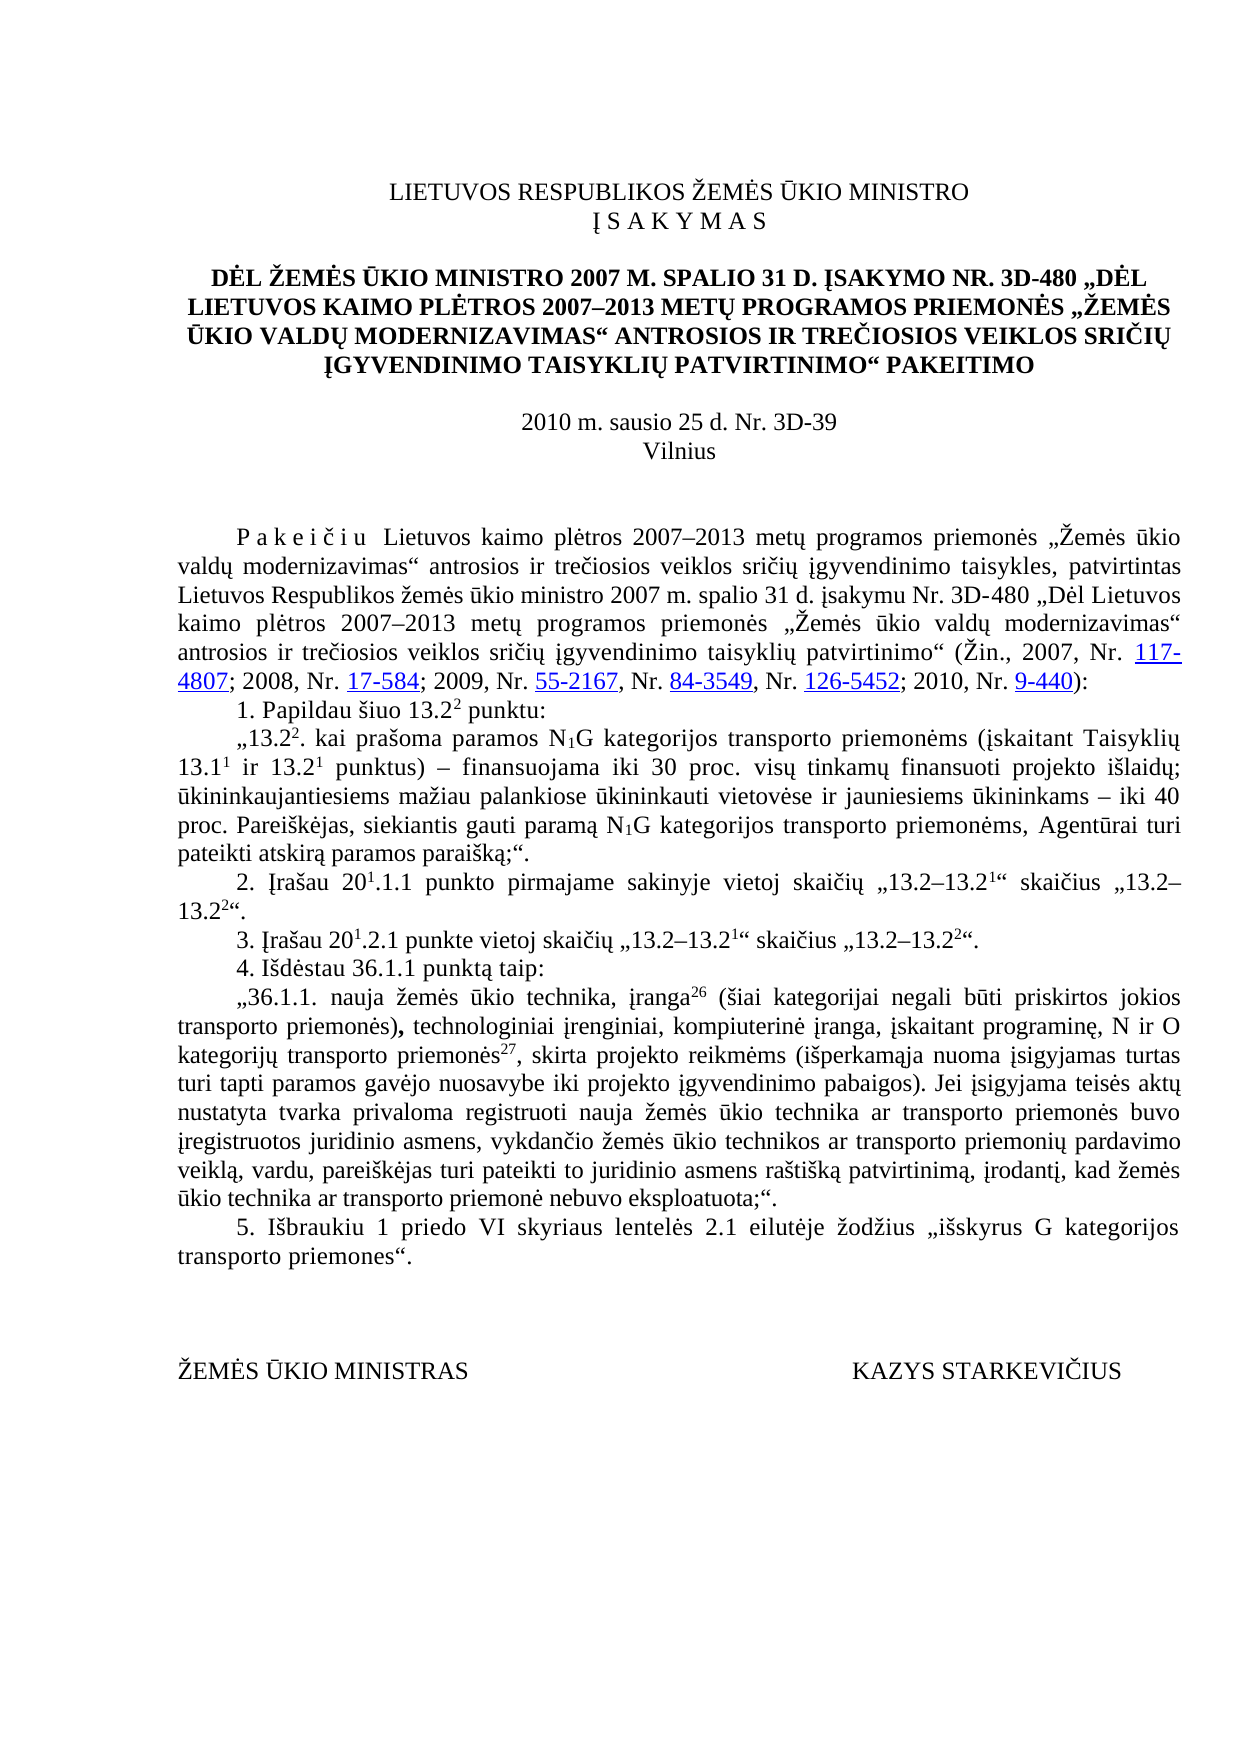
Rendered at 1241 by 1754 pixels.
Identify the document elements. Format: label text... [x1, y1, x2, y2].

text DĖL ŽEMĖS ŪKIO MINISTRO 2007 M. SPALIO 31 D. ĮSAKYMO Nr. 3D-480 „DĖL LIETUVOS KAIMO PLĖTROS 2007–2013 METŲ PROGRAMOS PRIEMONĖS „ŽEMĖS ŪKIO VALDŲ MODERNIZAVIMAS“ ANTROSIOS IR TREČIOSIOS VEIKLOS SRIČIŲ ĮGYVENDINIMO TAISYKLIŲ PATVIRTINIMO“ PAKEITIMO [177, 263, 1181, 378]
text 3. Įrašau 201.2.1 punkte vietoj skaičių „13.2–13.21“ skaičius „13.2–13.22“. [177, 925, 1181, 953]
text 5. Išbraukiu 1 priedo VI skyriaus lentelės 2.1 eilutėje žodžius „išskyrus G kategorijos transporto priemones“. [177, 1212, 1181, 1270]
text 4. Išdėstau 36.1.1 punktą taip: [177, 953, 1181, 982]
text ĮSAKYMAS [177, 206, 1181, 235]
text „36.1.1. nauja žemės ūkio technika, įranga26 (šiai kategorijai negali būti priskirtos jokios transporto priemonės), technologiniai įrenginiai, kompiuterinė įranga, įskaitant programinę, N ir O kategorijų transporto priemonės27, skirta projekto reikmėms (išperkamąja nuoma įsigyjamas turtas turi tapti paramos gavėjo nuosavybe iki projekto įgyvendinimo pabaigos). Jei įsigyjama teisės aktų nustatyta tvarka privaloma registruoti nauja žemės ūkio technika ar transporto priemonės buvo įregistruotos juridinio asmens, vykdančio žemės ūkio technikos ar transporto priemonių pardavimo veiklą, vardu, pareiškėjas turi pateikti to juridinio asmens raštišką patvirtinimą, įrodantį, kad žemės ūkio technika ar transporto priemonė nebuvo eksploatuota;“. [177, 982, 1181, 1212]
text Pakeičiu Lietuvos kaimo plėtros 2007–2013 metų programos priemonės „Žemės ūkio valdų modernizavimas“ antrosios ir trečiosios veiklos sričių įgyvendinimo taisykles, patvirtintas Lietuvos Respublikos žemės ūkio ministro 2007 m. spalio 31 d. įsakymu Nr. 3D-480 „Dėl Lietuvos kaimo plėtros 2007–2013 metų programos priemonės „Žemės ūkio valdų modernizavimas“ antrosios ir trečiosios veiklos sričių įgyvendinimo taisyklių patvirtinimo“ (Žin., 2007, Nr. 117-4807; 2008, Nr. 17-584; 2009, Nr. 55-2167, Nr. 84-3549, Nr. 126-5452; 2010, Nr. 9-440): [177, 522, 1181, 695]
text Vilnius [177, 436, 1181, 465]
text „13.22. kai prašoma paramos N1G kategorijos transporto priemonėms (įskaitant Taisyklių 13.11 ir 13.21 punktus) – finansuojama iki 30 proc. visų tinkamų finansuoti projekto išlaidų; ūkininkaujantiesiems mažiau palankiose ūkininkauti vietovėse ir jauniesiems ūkininkams – iki 40 proc. Pareiškėjas, siekiantis gauti paramą N1G kategorijos transporto priemonėms, Agentūrai turi pateikti atskirą paramos paraišką;“. [177, 723, 1181, 867]
text 1. Papildau šiuo 13.22 punktu: [177, 695, 1181, 723]
text 2. Įrašau 201.1.1 punkto pirmajame sakinyje vietoj skaičių „13.2–13.21“ skaičius „13.2–13.22“. [177, 867, 1181, 925]
text 2010 m. sausio 25 d. Nr. 3D-39 [177, 407, 1181, 436]
text LIETUVOS RESPUBLIKOS ŽEMĖS ŪKIO MINISTRO [177, 177, 1181, 206]
text Žemės ūkio ministras Kazys Starkevičius [177, 1356, 1181, 1385]
